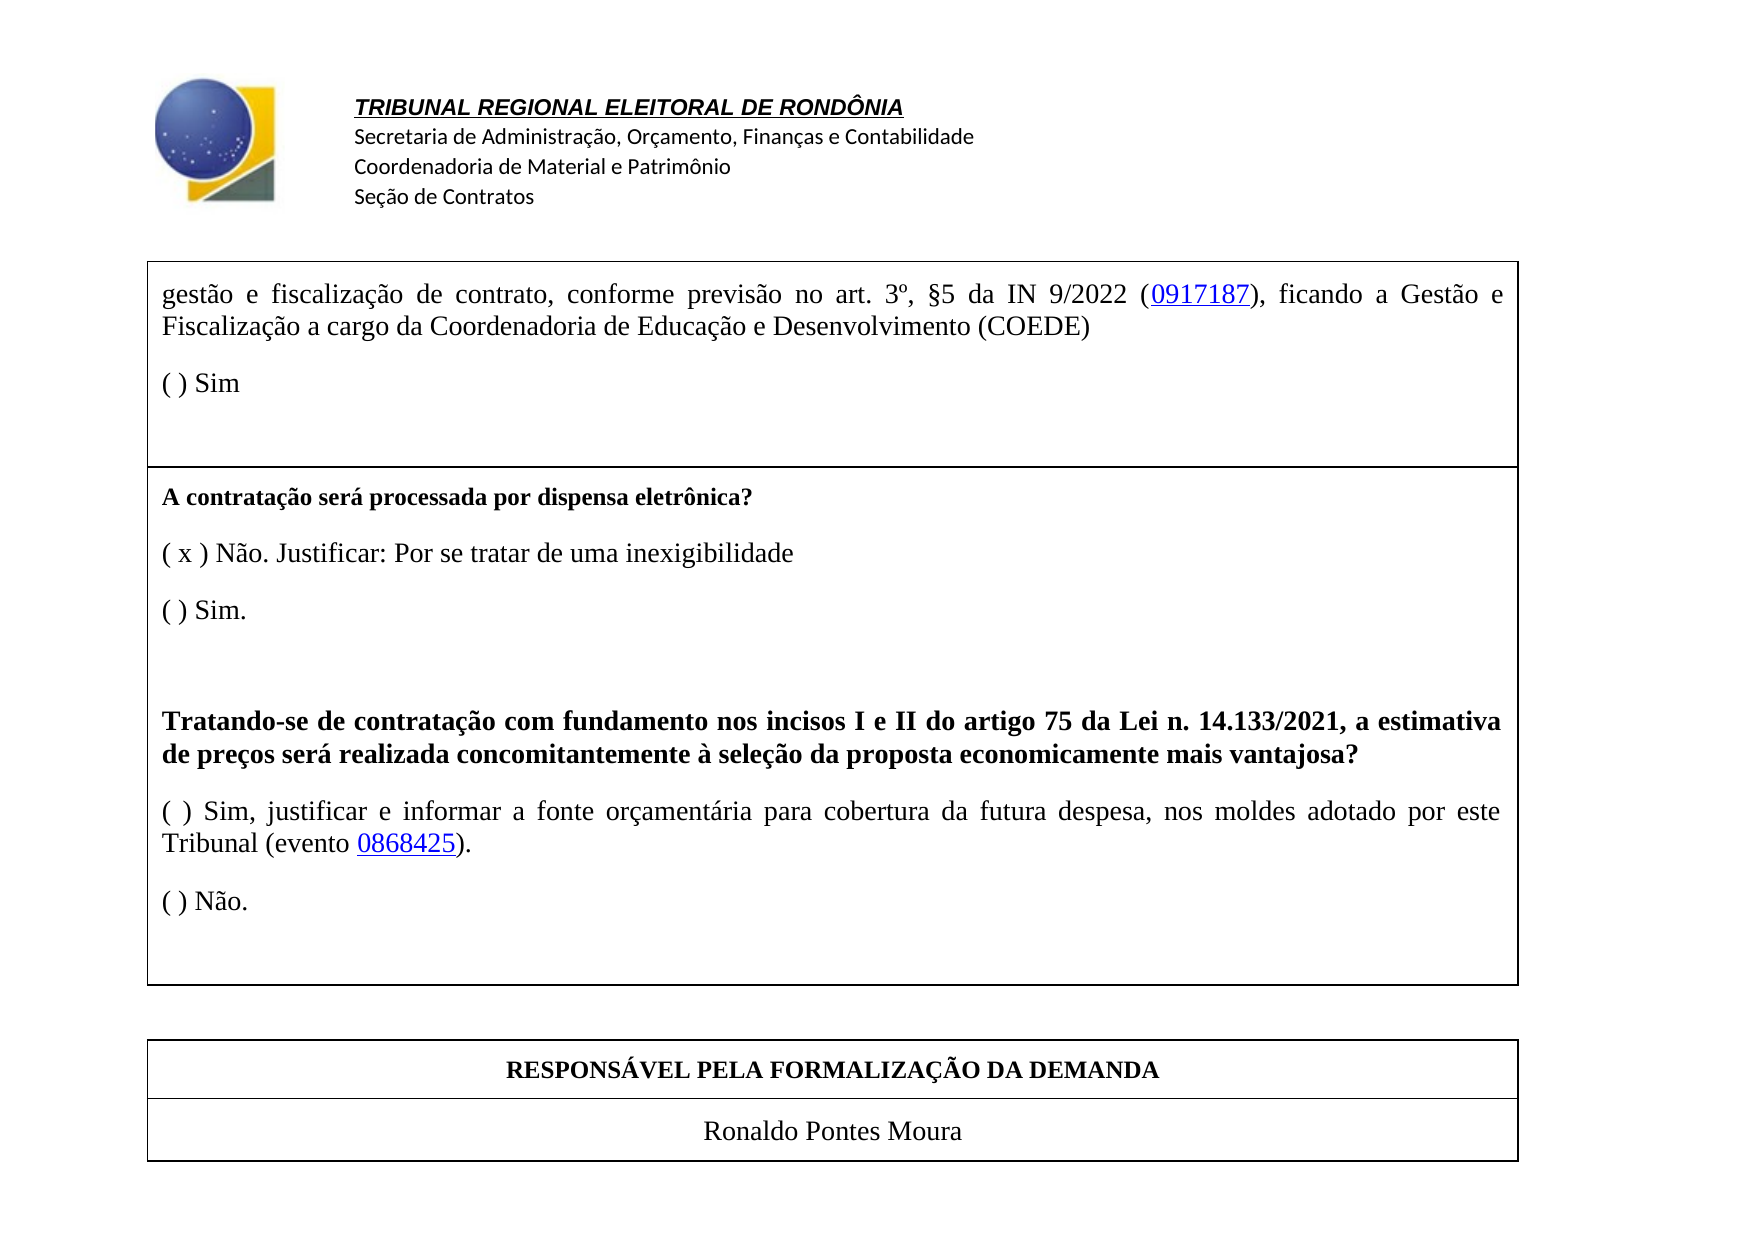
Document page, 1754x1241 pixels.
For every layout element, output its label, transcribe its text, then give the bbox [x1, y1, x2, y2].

table_cell A contratação será processada por dispensa eletrônica? ( x ) Não. Justificar: Por se tratar de uma inexigibilidade ( ) Sim. Tratando-se de contratação com fundamento nos incisos I e II do artigo 75 da Lei n. 14.133/2021, a estimativa de preços será realizada concomitantemente à seleção da proposta economicamente mais vantajosa? ( ) Sim, justificar e informar a fonte orçamentária para cobertura da futura despesa, nos moldes adotado por este Tribunal (evento 0868425). ( ) Não. [148, 468, 1517, 984]
table_header RESPONSÁVEL PELA FORMALIZAÇÃO DA DEMANDA [148, 1041, 1517, 1098]
table_cell Ronaldo Pontes Moura [148, 1099, 1517, 1160]
table_cell gestão e fiscalização de contrato, conforme previsão no art. 3º, §5 da IN 9/2022 (0917187​), ficando a Gestão e Fiscalização a cargo da Coordenadoria de Educação e Desenvolvimento (COEDE) ( ) Sim [148, 262, 1517, 466]
